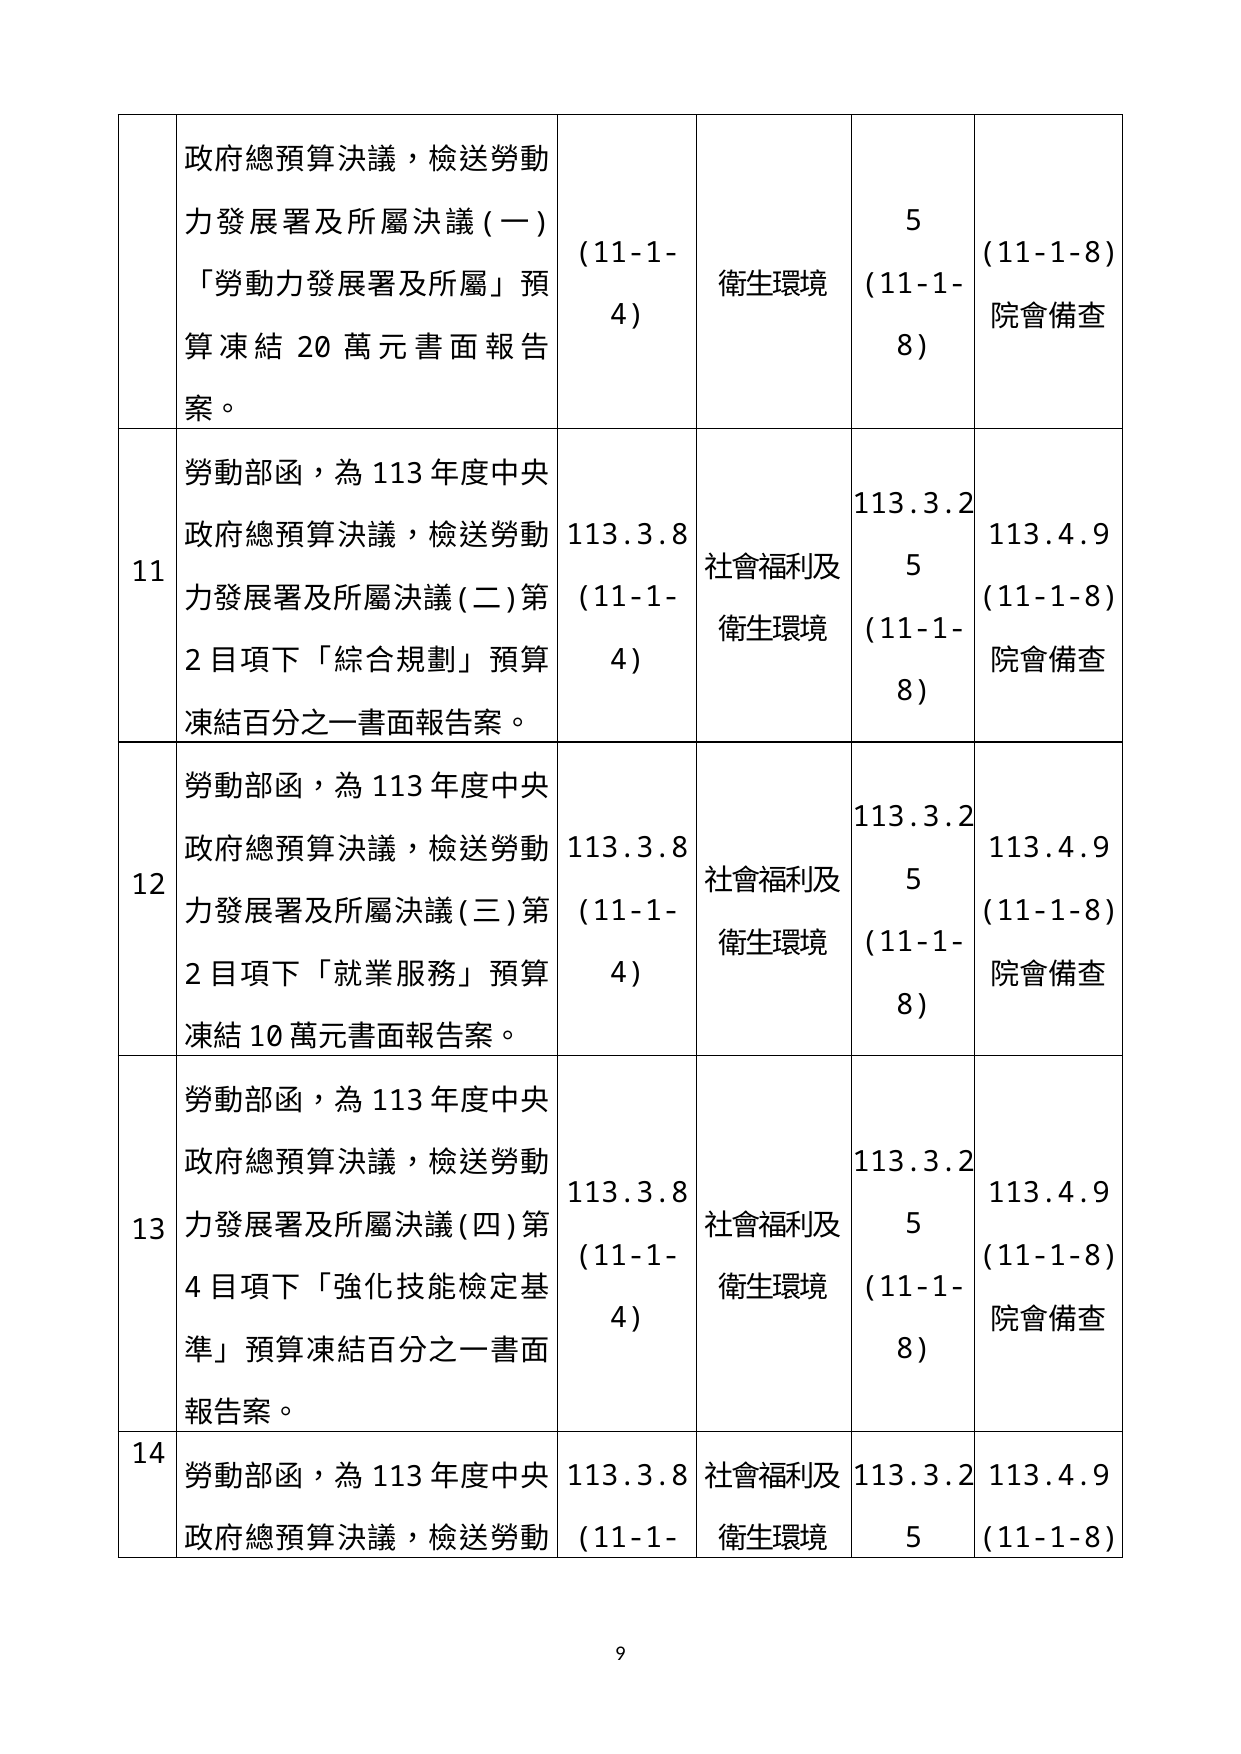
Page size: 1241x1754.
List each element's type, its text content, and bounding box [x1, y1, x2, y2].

table_cell (11-1-8) 院會備查 [975, 115, 1122, 428]
table_cell 113.3.8 (11-1-4) [558, 1056, 696, 1431]
table_cell [119, 1432, 176, 1557]
table_cell [119, 115, 176, 428]
table_cell [119, 743, 176, 1055]
table_cell [119, 429, 176, 741]
table_cell 113.3.8 (11-1-4) [558, 743, 696, 1055]
table_cell 113.3.25 [852, 1432, 974, 1557]
table_cell 113.4.9 (11-1-8) 院會備查 [975, 743, 1122, 1055]
table_cell 社會福利及 衛生環境 [697, 743, 851, 1055]
table_cell 113.3.8 (11-1- [558, 1432, 696, 1557]
table_cell (11-1-4) [558, 115, 696, 428]
table_cell 5 (11-1-8) [852, 115, 974, 428]
table_cell 勞動部函，為113年度中央政府總預算決議，檢送勞動力發展署及所屬決議(三)第2目項下「就業服務」預算凍結10萬元書面報告案。 [177, 743, 557, 1055]
table_cell 113.4.9 (11-1-8) 院會備查 [975, 429, 1122, 741]
table_cell 113.3.25 (11-1-8) [852, 743, 974, 1055]
table_cell 113.3.8 (11-1-4) [558, 429, 696, 741]
table_cell 衛生環境 [697, 115, 851, 428]
table_cell 113.4.9 (11-1-8) [975, 1432, 1122, 1557]
table_cell 113.3.25 (11-1-8) [852, 1056, 974, 1431]
table_cell 社會福利及 衛生環境 [697, 1432, 851, 1557]
table_cell 勞動部函，為113年度中央政府總預算決議，檢送勞動力發展署及所屬決議(二)第2目項下「綜合規劃」預算凍結百分之一書面報告案。 [177, 429, 557, 741]
table_cell 社會福利及 衛生環境 [697, 429, 851, 741]
table_cell 勞動部函，為113年度中央政府總預算決議，檢送勞動 [177, 1432, 557, 1557]
table_cell 社會福利及 衛生環境 [697, 1056, 851, 1431]
table_cell 政府總預算決議，檢送勞動力發展署及所屬決議(一)「勞動力發展署及所屬」預算凍結20萬元書面報告案。 [177, 115, 557, 428]
table_cell [119, 1056, 176, 1431]
table_cell 勞動部函，為113年度中央政府總預算決議，檢送勞動力發展署及所屬決議(四)第4目項下「強化技能檢定基準」預算凍結百分之一書面報告案。 [177, 1056, 557, 1431]
table_cell 113.3.25 (11-1-8) [852, 429, 974, 741]
table_cell 113.4.9 (11-1-8) 院會備查 [975, 1056, 1122, 1431]
